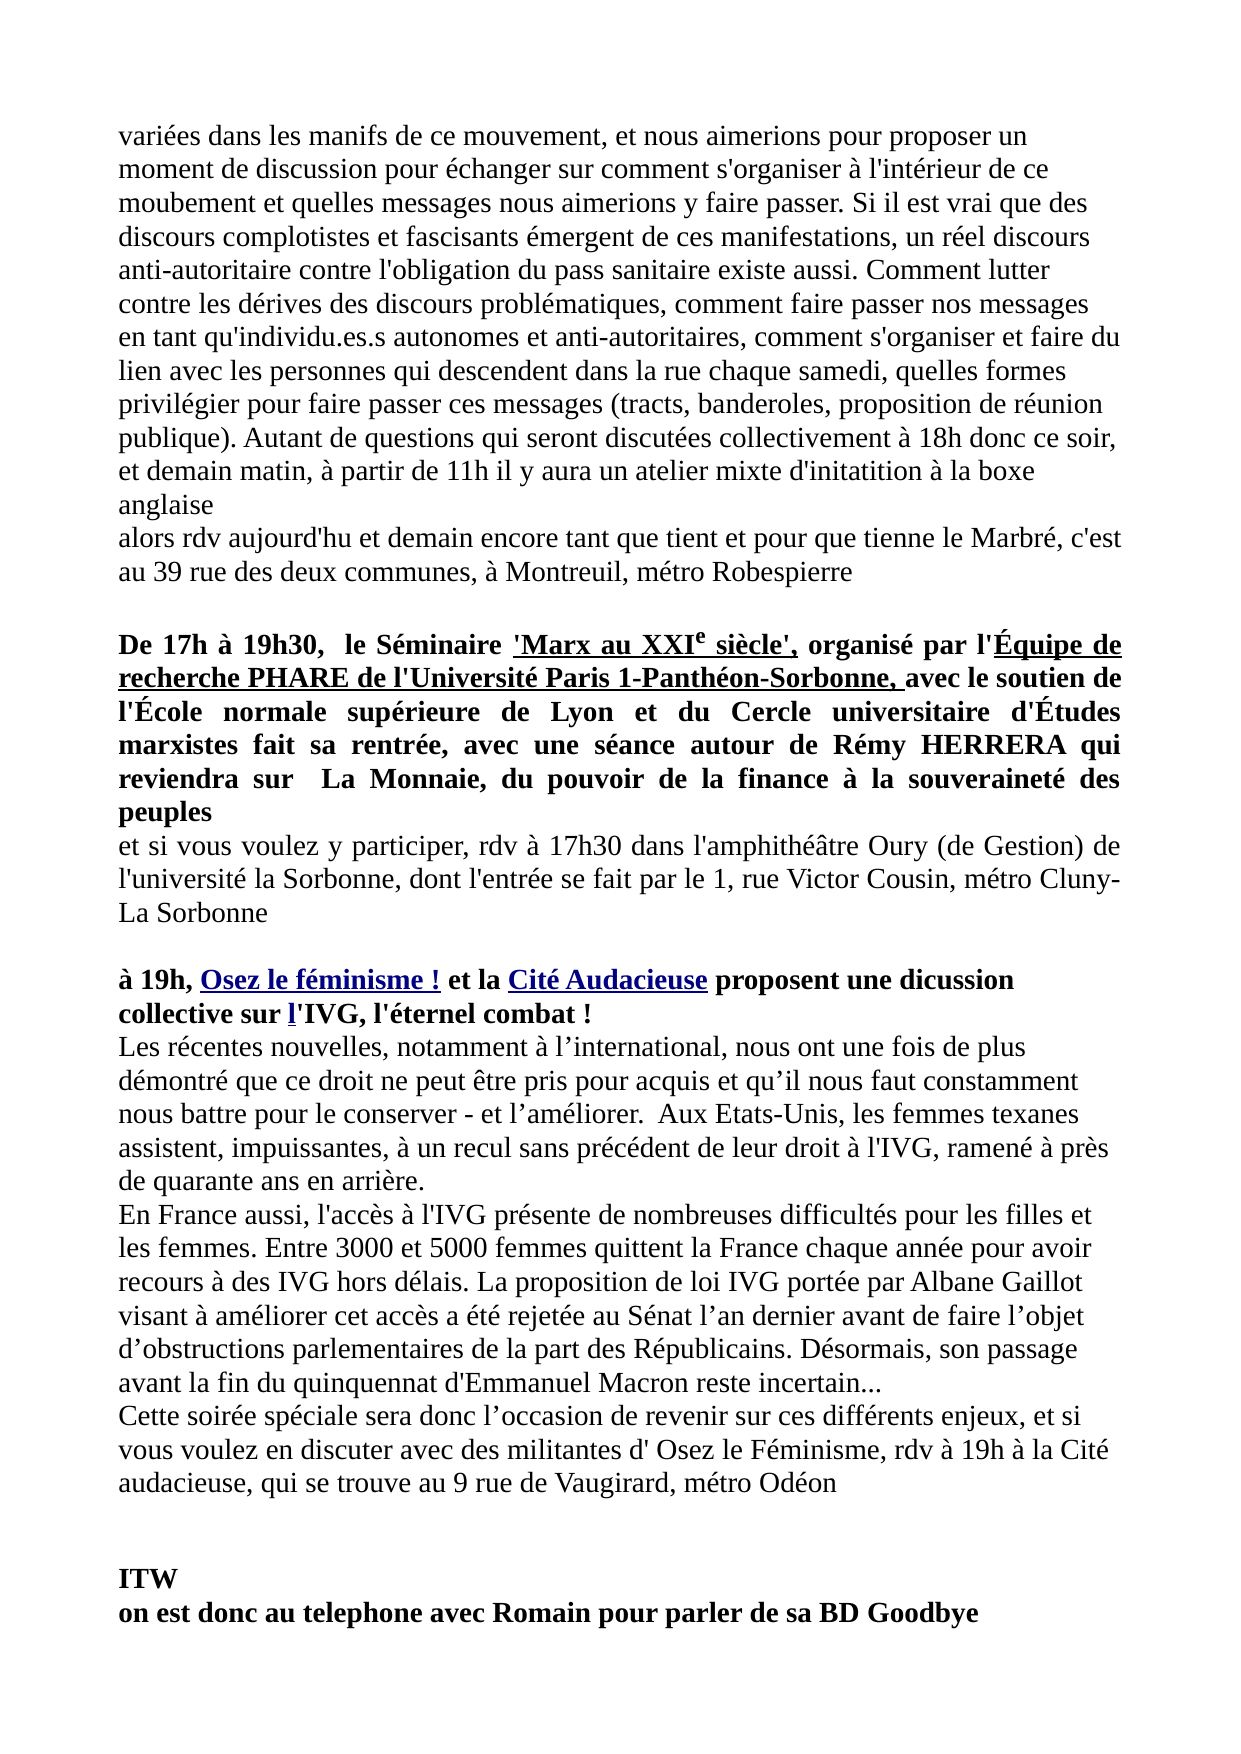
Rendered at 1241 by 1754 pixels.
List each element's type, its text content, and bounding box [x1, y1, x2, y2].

text ITW [118, 1561, 1122, 1595]
text on est donc au telephone avec Romain pour parler de sa BD Goodbye [118, 1595, 1122, 1628]
text alors rdv aujourd'hu et demain encore tant que tient et pour que tienne le Marbré, c'est au 39 rue des deux communes, à Montreuil, métro Robespierre [118, 521, 1122, 588]
text En France aussi, l'accès à l'IVG présente de nombreuses difficultés pour les filles et les femmes. Entre 3000 et 5000 femmes quittent la France chaque année pour avoir recours à des IVG hors délais. La proposition de loi IVG portée par Albane Gaillot visant à améliorer cet accès a été rejetée au Sénat l’an dernier avant de faire l’objet d’obstructions parlementaires de la part des Républicains. Désormais, son passage avant la fin du quinquennat d'Emmanuel Macron reste incertain... [118, 1197, 1122, 1398]
text Cette soirée spéciale sera donc l’occasion de revenir sur ces différents enjeux, et si vous voulez en discuter avec des militantes d' Osez le Féminisme, rdv à 19h à la Cité audacieuse, qui se trouve au 9 rue de Vaugirard, métro Odéon [118, 1398, 1122, 1499]
text variées dans les manifs de ce mouvement, et nous aimerions pour proposer un moment de discussion pour échanger sur comment s'organiser à l'intérieur de ce moubement et quelles messages nous aimerions y faire passer. Si il est vrai que des discours complotistes et fascisants émergent de ces manifestations, un réel discours anti-autoritaire contre l'obligation du pass sanitaire existe aussi. Comment lutter contre les dérives des discours problématiques, comment faire passer nos messages en tant qu'individu.es.s autonomes et anti-autoritaires, comment s'organiser et faire du lien avec les personnes qui descendent dans la rue chaque samedi, quelles formes privilégier pour faire passer ces messages (tracts, banderoles, proposition de réunion publique). Autant de questions qui seront discutées collectivement à 18h donc ce soir, et demain matin, à partir de 11h il y aura un atelier mixte d'initatition à la boxe anglaise [118, 118, 1122, 521]
text à 19h, Osez le féminisme ! et la Cité Audacieuse proposent une dicussion collective sur l'IVG, l'éternel combat ! Les récentes nouvelles, notamment à l’international, nous ont une fois de plus démontré que ce droit ne peut être pris pour acquis et qu’il nous faut constamment nous battre pour le conserver - et l’améliorer. Aux Etats-Unis, les femmes texanes assistent, impuissantes, à un recul sans précédent de leur droit à l'IVG, ramené à près de quarante ans en arrière. [118, 962, 1122, 1197]
text De 17h à 19h30, le Séminaire 'Marx au XXIe siècle', organisé par l'Équipe de recherche PHARE de l'Université Paris 1-Panthéon-Sorbonne, avec le soutien de l'École normale supérieure de Lyon et du Cercle universitaire d'Études marxistes fait sa rentrée, avec une séance autour de Rémy HERRERA qui reviendra sur La Monnaie, du pouvoir de la finance à la souveraineté des peuples et si vous voulez y participer, rdv à 17h30 dans l'amphithéâtre Oury (de Gestion) de l'université la Sorbonne, dont l'entrée se fait par le 1, rue Victor Cousin, métro Cluny-La Sorbonne [118, 621, 1122, 929]
